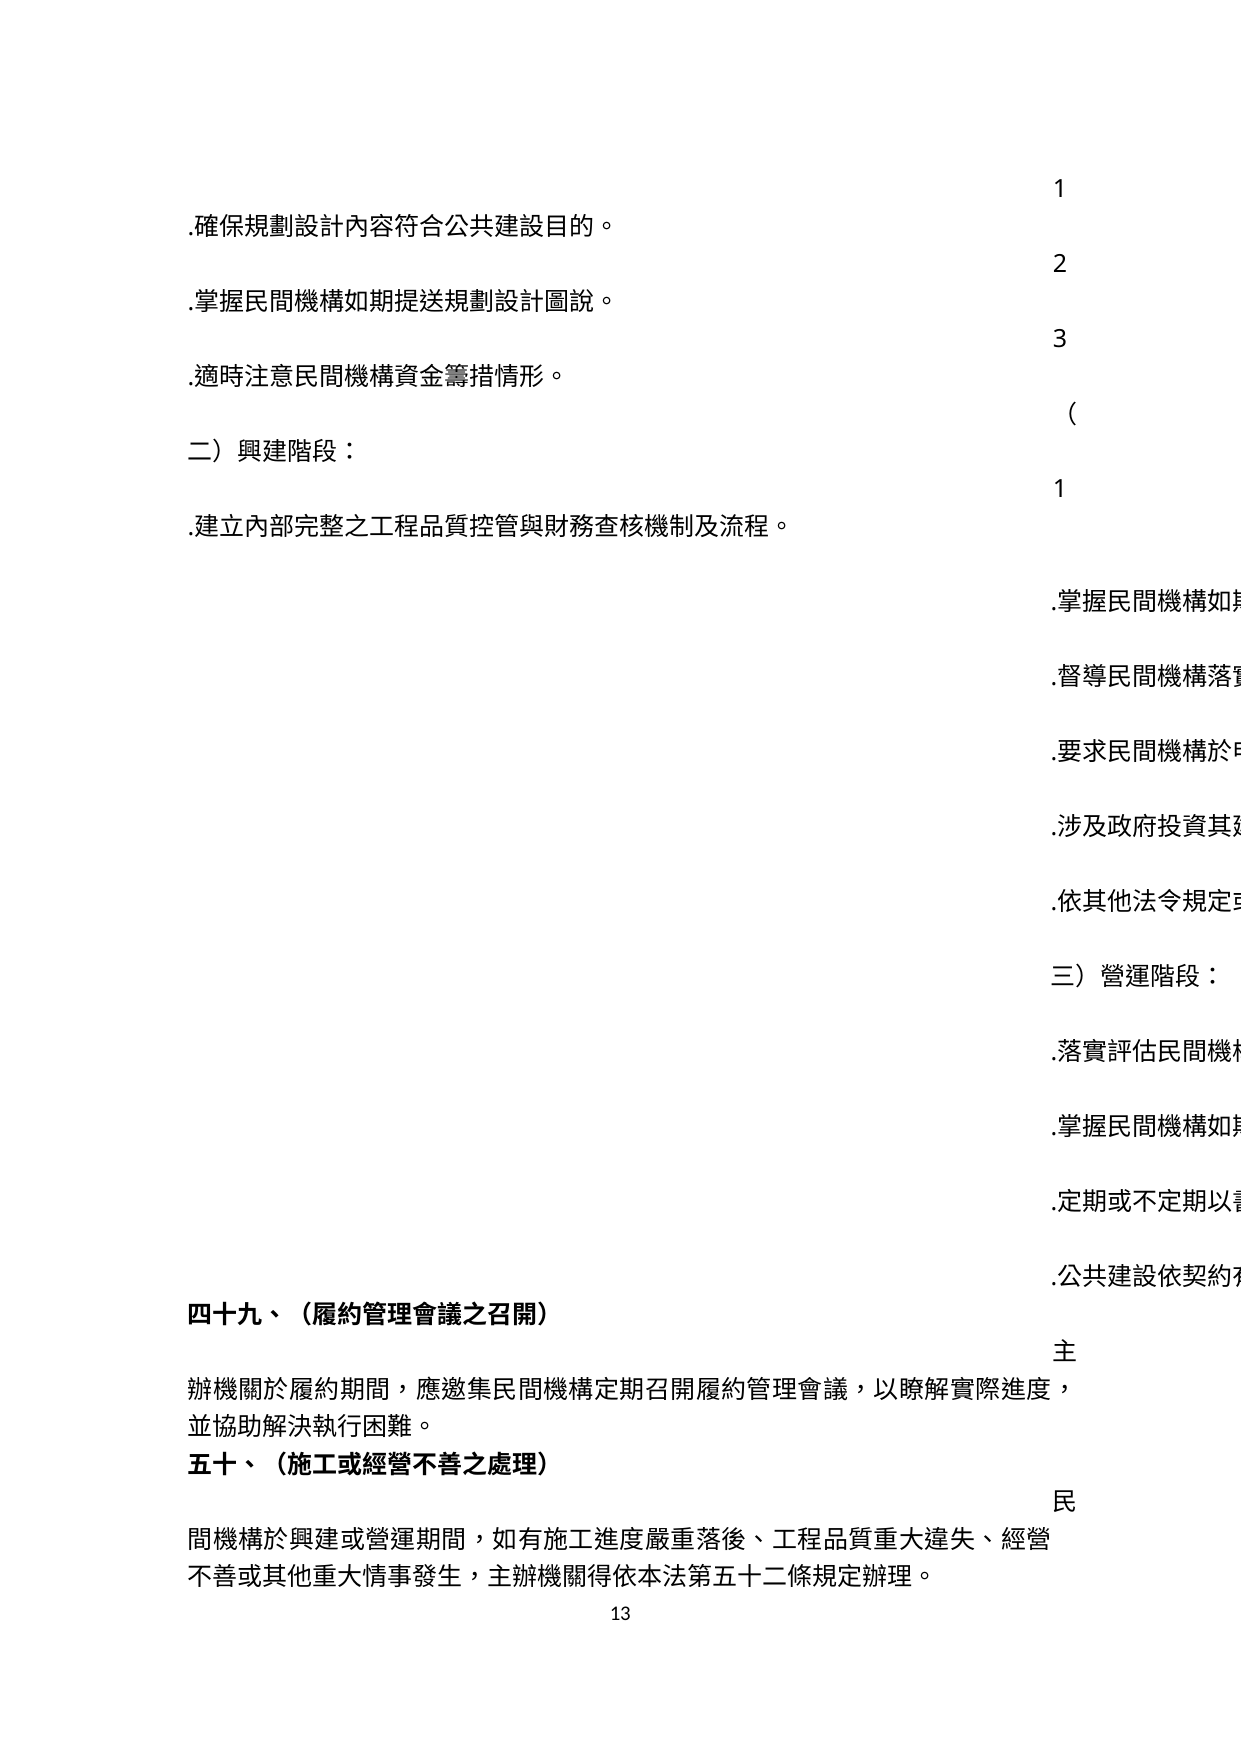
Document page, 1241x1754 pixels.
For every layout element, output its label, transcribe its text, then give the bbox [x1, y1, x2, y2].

text 1.確保規劃設計內容符合公共建設目的。 [187, 162, 1053, 237]
text （三）營運階段： [1050, 912, 1240, 987]
text 民間機構於興建或營運期間，如有施工進度嚴重落後、工程品質重大違失、經營不善或其他重大情事發生，主辦機關得依本法第五十二條規定辦理。 [187, 1475, 1053, 1587]
text 1.落實評估民間機構營運績效。 [1050, 987, 1240, 1062]
text 4.公共建設依契約有償或無償移轉、歸還予主辦機關者，要求民間機構於營運期屆滿前一定期限內辦理資產總檢查，並將結果提送主辦機關審查。 [1050, 1212, 1240, 1287]
text （二）興建階段： [187, 387, 1053, 462]
text 五十、（施工或經營不善之處理） [187, 1437, 1053, 1475]
text 6.依其他法令規定或個案需要，要求民間機構於正式營運前進行測試或試營運。 [1050, 837, 1240, 912]
text 5.涉及政府投資其建設之一部者，確實辦理勘驗。 [1050, 762, 1240, 837]
text 2.掌握民間機構如期提送規劃設計圖說。 [187, 237, 1053, 312]
text 3.督導民間機構落實施工安全衛生責任。 [1050, 612, 1240, 687]
text 1.建立內部完整之工程品質控管與財務查核機制及流程。 [187, 462, 1053, 537]
text 3.定期或不定期以書面或實地等方式，檢查民間機構之營運情形。 [1050, 1137, 1240, 1212]
text 主辦機關於履約期間，應邀集民間機構定期召開履約管理會議，以瞭解實際進度，並協助解決執行困難。 [187, 1325, 1053, 1437]
text 2.掌握民間機構如期提出或交付工程品質管理計畫、工程進度報告、帳簿、表冊、傳票、財務報告、工作資料及其他相關文件。 [1050, 537, 1240, 612]
text 四十九、（履約管理會議之召開） [187, 1287, 1053, 1325]
text 4.要求民間機構於申報竣工時，提交竣工圖說及相關證明文件。 [1050, 687, 1240, 762]
text 3.適時注意民間機構資金籌措情形。 [187, 312, 1053, 387]
text 2.掌握民間機構如期提出或交付營運計畫、帳簿、表冊、傳票、財務報告、工作資料及其他相關文件。 [1050, 1062, 1240, 1137]
